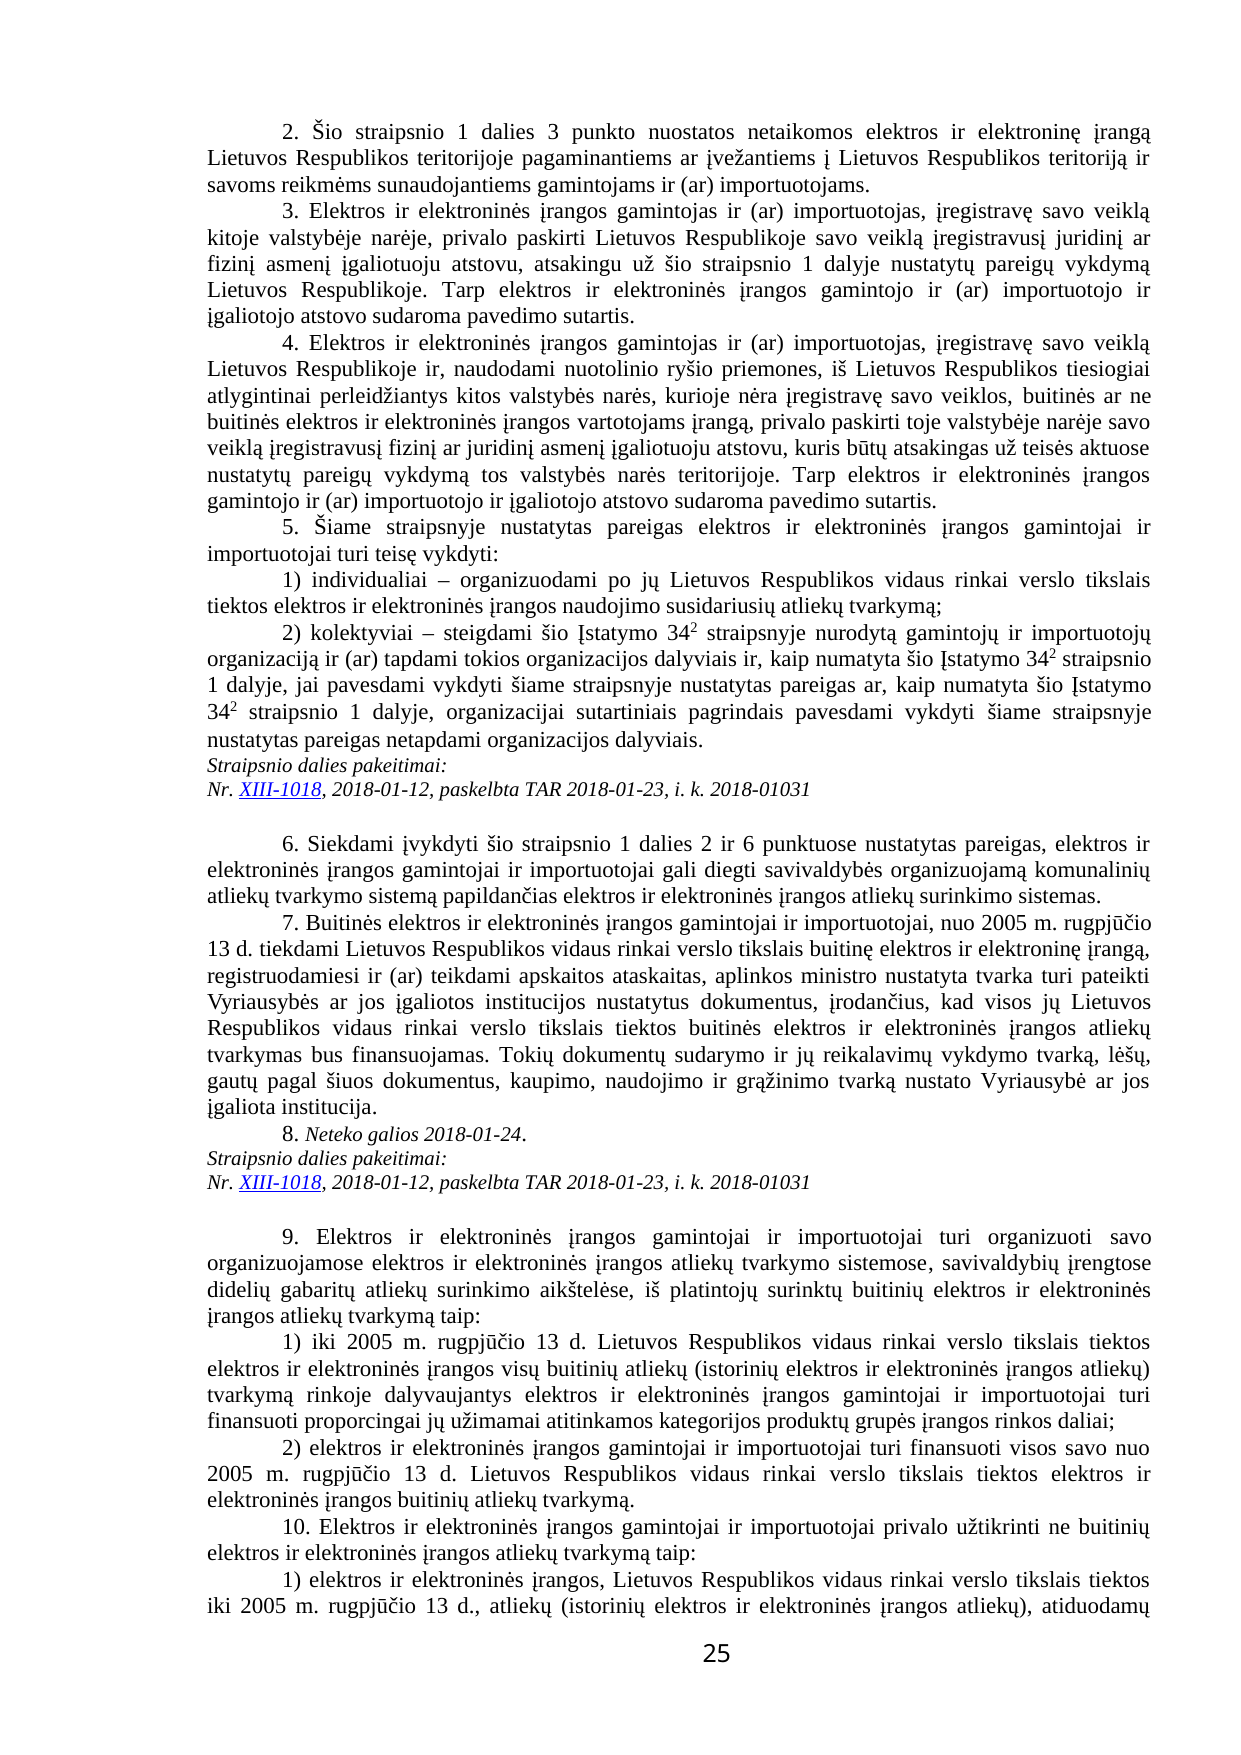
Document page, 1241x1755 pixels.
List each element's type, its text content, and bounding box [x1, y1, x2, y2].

text 3. Elektros ir elektroninės įrangos gamintojas ir (ar) importuotojas, įregistravę savo veiklą kitoje valstybėje narėje, privalo paskirti Lietuvos Respublikoje savo veiklą įregistravusį juridinį ar fizinį asmenį įgaliotuoju atstovu, atsakingu už šio straipsnio 1 dalyje nustatytų pareigų vykdymą Lietuvos Respublikoje. Tarp elektros ir elektroninės įrangos gamintojo ir (ar) importuotojo ir įgaliotojo atstovo sudaroma pavedimo sutartis. [207, 197, 1152, 329]
text 9. Elektros ir elektroninės įrangos gamintojai ir importuotojai turi organizuoti savo organizuojamose elektros ir elektroninės įrangos atliekų tvarkymo sistemose, savivaldybių įrengtose didelių gabaritų atliekų surinkimo aikštelėse, iš platintojų surinktų buitinių elektros ir elektroninės įrangos atliekų tvarkymą taip: [207, 1223, 1152, 1328]
text 2) kolektyviai – steigdami šio Įstatymo 342 straipsnyje nurodytą gamintojų ir importuotojų organizaciją ir (ar) tapdami tokios organizacijos dalyviais ir, kaip numatyta šio Įstatymo 342 straipsnio 1 dalyje, jai pavesdami vykdyti šiame straipsnyje nustatytas pareigas ar, kaip numatyta šio Įstatymo 342 straipsnio 1 dalyje, organizacijai sutartiniais pagrindais pavesdami vykdyti šiame straipsnyje nustatytas pareigas netapdami organizacijos dalyviais. [207, 619, 1152, 753]
text 10. Elektros ir elektroninės įrangos gamintojai ir importuotojai privalo užtikrinti ne buitinių elektros ir elektroninės įrangos atliekų tvarkymą taip: [207, 1513, 1152, 1566]
text 5. Šiame straipsnyje nustatytas pareigas elektros ir elektroninės įrangos gamintojai ir importuotojai turi teisę vykdyti: [207, 513, 1152, 566]
text 7. Buitinės elektros ir elektroninės įrangos gamintojai ir importuotojai, nuo 2005 m. rugpjūčio 13 d. tiekdami Lietuvos Respublikos vidaus rinkai verslo tikslais buitinę elektros ir elektroninę įrangą, registruodamiesi ir (ar) teikdami apskaitos ataskaitas, aplinkos ministro nustatyta tvarka turi pateikti Vyriausybės ar jos įgaliotos institucijos nustatytus dokumentus, įrodančius, kad visos jų Lietuvos Respublikos vidaus rinkai verslo tikslais tiektos buitinės elektros ir elektroninės įrangos atliekų tvarkymas bus finansuojamas. Tokių dokumentų sudarymo ir jų reikalavimų vykdymo tvarką, lėšų, gautų pagal šiuos dokumentus, kaupimo, naudojimo ir grąžinimo tvarką nustato Vyriausybė ar jos įgaliota institucija. [207, 909, 1152, 1120]
text Straipsnio dalies pakeitimai: [207, 1146, 1152, 1170]
text Nr. XIII-1018, 2018-01-12, paskelbta TAR 2018-01-23, i. k. 2018-01031 [207, 1170, 1152, 1194]
text 1) individualiai – organizuodami po jų Lietuvos Respublikos vidaus rinkai verslo tikslais tiektos elektros ir elektroninės įrangos naudojimo susidariusių atliekų tvarkymą; [207, 566, 1152, 619]
text Straipsnio dalies pakeitimai: [207, 753, 1152, 777]
text 1) iki 2005 m. rugpjūčio 13 d. Lietuvos Respublikos vidaus rinkai verslo tikslais tiektos elektros ir elektroninės įrangos visų buitinių atliekų (istorinių elektros ir elektroninės įrangos atliekų) tvarkymą rinkoje dalyvaujantys elektros ir elektroninės įrangos gamintojai ir importuotojai turi finansuoti proporcingai jų užimamai atitinkamos kategorijos produktų grupės įrangos rinkos daliai; [207, 1328, 1152, 1434]
text 6. Siekdami įvykdyti šio straipsnio 1 dalies 2 ir 6 punktuose nustatytas pareigas, elektros ir elektroninės įrangos gamintojai ir importuotojai gali diegti savivaldybės organizuojamą komunalinių atliekų tvarkymo sistemą papildančias elektros ir elektroninės įrangos atliekų surinkimo sistemas. [207, 830, 1152, 909]
text 8. Neteko galios 2018-01-24. [207, 1120, 1152, 1146]
text 2) elektros ir elektroninės įrangos gamintojai ir importuotojai turi finansuoti visos savo nuo 2005 m. rugpjūčio 13 d. Lietuvos Respublikos vidaus rinkai verslo tikslais tiektos elektros ir elektroninės įrangos buitinių atliekų tvarkymą. [207, 1434, 1152, 1513]
text 4. Elektros ir elektroninės įrangos gamintojas ir (ar) importuotojas, įregistravę savo veiklą Lietuvos Respublikoje ir, naudodami nuotolinio ryšio priemones, iš Lietuvos Respublikos tiesiogiai atlygintinai perleidžiantys kitos valstybės narės, kurioje nėra įregistravę savo veiklos, buitinės ar ne buitinės elektros ir elektroninės įrangos vartotojams įrangą, privalo paskirti toje valstybėje narėje savo veiklą įregistravusį fizinį ar juridinį asmenį įgaliotuoju atstovu, kuris būtų atsakingas už teisės aktuose nustatytų pareigų vykdymą tos valstybės narės teritorijoje. Tarp elektros ir elektroninės įrangos gamintojo ir (ar) importuotojo ir įgaliotojo atstovo sudaroma pavedimo sutartis. [207, 329, 1152, 513]
text 1) elektros ir elektroninės įrangos, Lietuvos Respublikos vidaus rinkai verslo tikslais tiektos iki 2005 m. rugpjūčio 13 d., atliekų (istorinių elektros ir elektroninės įrangos atliekų), atiduodamų [207, 1566, 1152, 1618]
text Nr. XIII-1018, 2018-01-12, paskelbta TAR 2018-01-23, i. k. 2018-01031 [207, 777, 1152, 801]
text 2. Šio straipsnio 1 dalies 3 punkto nuostatos netaikomos elektros ir elektroninę įrangą Lietuvos Respublikos teritorijoje pagaminantiems ar įvežantiems į Lietuvos Respublikos teritoriją ir savoms reikmėms sunaudojantiems gamintojams ir (ar) importuotojams. [207, 118, 1152, 197]
